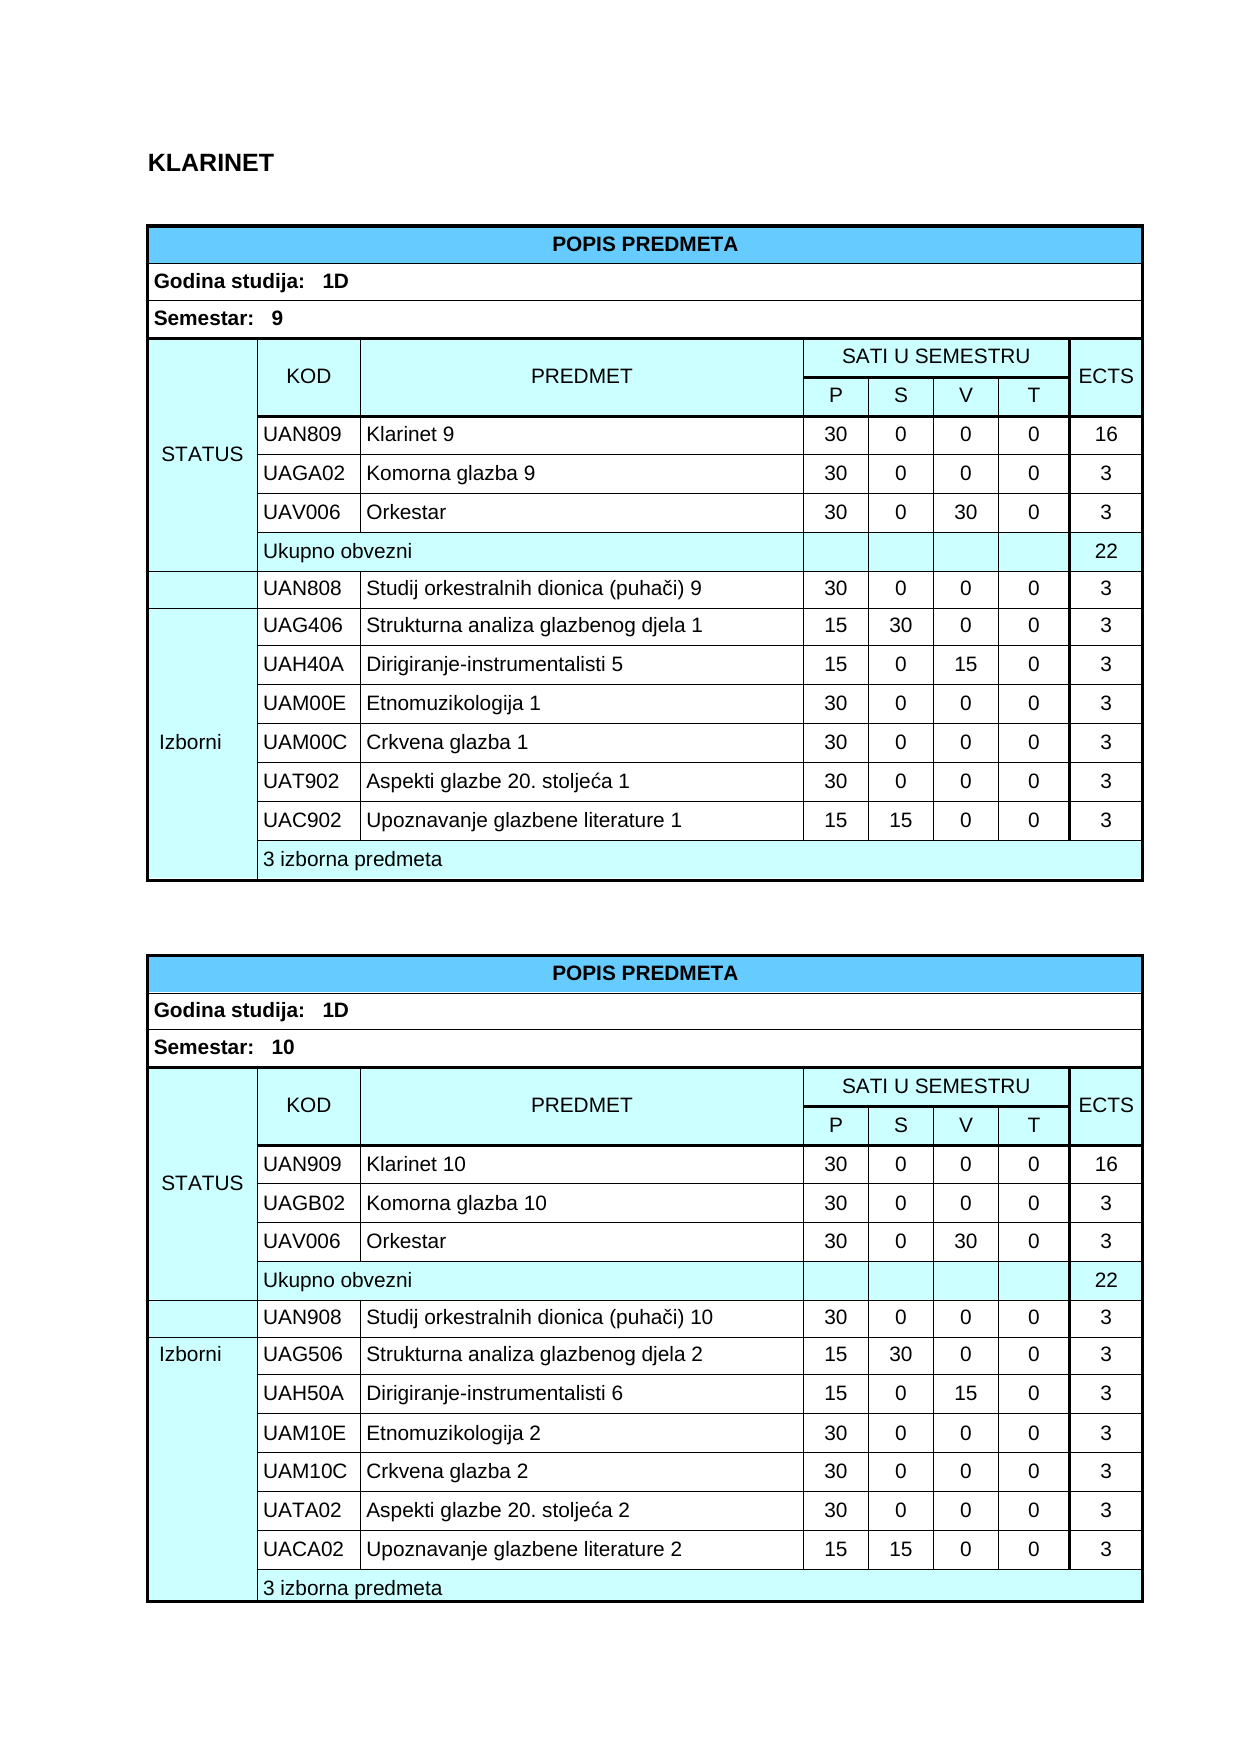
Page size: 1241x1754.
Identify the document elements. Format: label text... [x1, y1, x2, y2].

table_cell 0 [934, 418, 998, 454]
table_cell Upoznavanje glazbene literature 1 [361, 802, 803, 839]
table_cell 3 izborna predmeta [258, 841, 1141, 878]
table_cell 0 [934, 763, 998, 801]
table_cell 15 [804, 802, 868, 839]
table_cell 15 [804, 609, 868, 644]
table_cell 0 [999, 1147, 1068, 1183]
table_cell Komorna glazba 10 [361, 1184, 803, 1222]
table_cell 0 [999, 1531, 1068, 1569]
table_cell 30 [934, 494, 998, 532]
table_cell P [804, 379, 868, 415]
table_cell UAM00E [258, 685, 360, 723]
table_cell 0 [999, 1223, 1068, 1261]
table_cell KOD [258, 1069, 360, 1144]
table_cell 3 [1071, 1453, 1141, 1491]
table_cell Crkvena glazba 1 [361, 724, 803, 762]
table_cell UAG506 [258, 1338, 360, 1374]
table_cell UAN809 [258, 418, 360, 454]
table_cell 0 [869, 572, 933, 608]
table_cell 22 [1071, 1262, 1141, 1300]
table_cell Semestar: 9 [149, 301, 1141, 337]
table_cell S [869, 379, 933, 415]
table_cell 0 [999, 455, 1068, 493]
table_cell ECTS [1071, 1069, 1141, 1144]
table_cell 0 [869, 418, 933, 454]
table_cell UAH50A [258, 1375, 360, 1413]
table_cell 0 [934, 572, 998, 608]
table_cell 0 [999, 1184, 1068, 1222]
table_cell 22 [1071, 533, 1141, 571]
table_cell [869, 1262, 933, 1300]
table_cell 0 [934, 1531, 998, 1569]
table_cell Etnomuzikologija 2 [361, 1414, 803, 1452]
table_cell Dirigiranje-instrumentalisti 6 [361, 1375, 803, 1413]
table_cell 15 [804, 1375, 868, 1413]
table_cell ECTS [1071, 340, 1141, 415]
table_cell 3 [1071, 1414, 1141, 1452]
table_cell UAGB02 [258, 1184, 360, 1222]
table_cell S [869, 1108, 933, 1144]
table_cell 0 [934, 455, 998, 493]
table_cell 0 [934, 1338, 998, 1374]
table_cell 0 [869, 494, 933, 532]
table_cell 0 [934, 1414, 998, 1452]
table_cell 0 [934, 1184, 998, 1222]
table_cell 3 [1071, 494, 1141, 532]
table_cell Semestar: 10 [149, 1030, 1141, 1066]
table_cell 0 [999, 1338, 1068, 1374]
table_cell 30 [804, 1301, 868, 1337]
table_cell PREDMET [361, 340, 803, 415]
table_cell 3 [1071, 1184, 1141, 1222]
table_cell UAV006 [258, 494, 360, 532]
table_cell T [999, 1108, 1068, 1144]
table_cell 0 [869, 1453, 933, 1491]
table_cell Crkvena glazba 2 [361, 1453, 803, 1491]
table_cell T [999, 379, 1068, 415]
table_cell 30 [804, 763, 868, 801]
table_cell UACA02 [258, 1531, 360, 1569]
table_cell 16 [1071, 418, 1141, 454]
table_cell 3 [1071, 609, 1141, 644]
table_cell 30 [804, 418, 868, 454]
table_cell Ukupno obvezni [258, 533, 803, 571]
table_cell 15 [869, 1531, 933, 1569]
table_cell UAM00C [258, 724, 360, 762]
table_cell 15 [804, 1531, 868, 1569]
table_header POPIS PREDMETA [149, 957, 1141, 992]
table_cell Komorna glazba 9 [361, 455, 803, 493]
table_cell [999, 1262, 1068, 1300]
table_cell 0 [934, 685, 998, 723]
table_cell 0 [934, 1453, 998, 1491]
table_cell Aspekti glazbe 20. stoljeća 2 [361, 1492, 803, 1530]
table_cell UAC902 [258, 802, 360, 839]
table_cell P [804, 1108, 868, 1144]
table_cell 16 [1071, 1147, 1141, 1183]
table_cell UAM10C [258, 1453, 360, 1491]
table_cell 0 [869, 1147, 933, 1183]
table_cell 3 [1071, 1531, 1141, 1569]
table_cell STATUS [149, 1069, 257, 1300]
table_cell Studij orkestralnih dionica (puhači) 9 [361, 572, 803, 608]
table_cell 30 [804, 455, 868, 493]
table_cell 30 [804, 1147, 868, 1183]
table_cell 3 [1071, 1223, 1141, 1261]
table_cell 30 [804, 494, 868, 532]
table_cell 3 izborna predmeta [258, 1570, 1141, 1600]
table_cell 15 [934, 1375, 998, 1413]
table_cell UAG406 [258, 609, 360, 644]
table_cell 0 [869, 685, 933, 723]
table_cell Upoznavanje glazbene literature 2 [361, 1531, 803, 1569]
table_cell Izborni [149, 609, 257, 878]
table_cell PREDMET [361, 1069, 803, 1144]
table_cell 0 [999, 609, 1068, 644]
table_cell Orkestar [361, 494, 803, 532]
table_cell 30 [869, 609, 933, 644]
table_cell 15 [804, 1338, 868, 1374]
table_cell [934, 1262, 998, 1300]
table_cell UAGA02 [258, 455, 360, 493]
table_cell [869, 533, 933, 571]
table_cell 0 [934, 1147, 998, 1183]
table_cell Klarinet 9 [361, 418, 803, 454]
table_cell UAN808 [258, 572, 360, 608]
table_cell Orkestar [361, 1223, 803, 1261]
table_cell UAN908 [258, 1301, 360, 1337]
table_cell 0 [934, 609, 998, 644]
table_cell 0 [999, 1414, 1068, 1452]
table_cell Ukupno obvezni [258, 1262, 803, 1300]
table_cell [149, 572, 257, 608]
table_cell 0 [869, 1223, 933, 1261]
table_cell Godina studija: 1D [149, 264, 1141, 300]
table_cell 15 [934, 646, 998, 684]
table_cell 3 [1071, 572, 1141, 608]
table_cell 30 [804, 1414, 868, 1452]
table_cell 30 [804, 572, 868, 608]
table_cell 0 [999, 1375, 1068, 1413]
table_cell 30 [804, 724, 868, 762]
table_cell Godina studija: 1D [149, 994, 1141, 1029]
table_cell 0 [999, 1453, 1068, 1491]
table_cell UATA02 [258, 1492, 360, 1530]
table_cell 3 [1071, 685, 1141, 723]
table_cell 0 [869, 1492, 933, 1530]
table_cell 0 [999, 802, 1068, 839]
table_cell 15 [804, 646, 868, 684]
table_cell 30 [804, 1223, 868, 1261]
table_cell Dirigiranje-instrumentalisti 5 [361, 646, 803, 684]
table_cell Strukturna analiza glazbenog djela 2 [361, 1338, 803, 1374]
table_cell 0 [999, 685, 1068, 723]
table_cell Studij orkestralnih dionica (puhači) 10 [361, 1301, 803, 1337]
table_cell 0 [869, 763, 933, 801]
table_header POPIS PREDMETA [149, 228, 1141, 263]
table_cell Izborni [149, 1338, 257, 1600]
table_cell 3 [1071, 1375, 1141, 1413]
table_cell 0 [869, 455, 933, 493]
table_cell Strukturna analiza glazbenog djela 1 [361, 609, 803, 644]
table_cell 3 [1071, 724, 1141, 762]
table_cell UAH40A [258, 646, 360, 684]
table_cell 0 [869, 1375, 933, 1413]
table_cell 0 [869, 1301, 933, 1337]
table_cell 3 [1071, 646, 1141, 684]
table_cell [149, 1301, 257, 1337]
table_cell 0 [934, 724, 998, 762]
table_cell 3 [1071, 1338, 1141, 1374]
table_cell 0 [999, 646, 1068, 684]
table_cell Klarinet 10 [361, 1147, 803, 1183]
table_cell UAT902 [258, 763, 360, 801]
table_cell 0 [999, 418, 1068, 454]
table_cell V [934, 379, 998, 415]
table_cell 0 [934, 802, 998, 839]
table_cell 30 [934, 1223, 998, 1261]
text KLARINET [148, 148, 1093, 176]
table_cell [804, 533, 868, 571]
table_cell 0 [999, 763, 1068, 801]
table_cell 0 [999, 1301, 1068, 1337]
table_cell [804, 1262, 868, 1300]
table_cell 3 [1071, 802, 1141, 839]
table_cell [999, 533, 1068, 571]
table_cell KOD [258, 340, 360, 415]
table_cell 0 [934, 1492, 998, 1530]
table_cell 30 [804, 1184, 868, 1222]
table_cell 0 [999, 1492, 1068, 1530]
table_cell 0 [869, 1414, 933, 1452]
table_cell 3 [1071, 1301, 1141, 1337]
table_cell 30 [804, 1453, 868, 1491]
table_cell [934, 533, 998, 571]
table_cell 3 [1071, 763, 1141, 801]
table_cell 0 [934, 1301, 998, 1337]
table_cell UAM10E [258, 1414, 360, 1452]
table_cell 0 [869, 1184, 933, 1222]
table_cell UAN909 [258, 1147, 360, 1183]
table_cell 0 [999, 724, 1068, 762]
table_cell Aspekti glazbe 20. stoljeća 1 [361, 763, 803, 801]
table_cell 15 [869, 802, 933, 839]
table_cell 30 [804, 1492, 868, 1530]
table_cell 0 [999, 494, 1068, 532]
table_cell 3 [1071, 455, 1141, 493]
table_cell 3 [1071, 1492, 1141, 1530]
table_cell 0 [869, 646, 933, 684]
table_cell UAV006 [258, 1223, 360, 1261]
table_cell 30 [869, 1338, 933, 1374]
table_cell STATUS [149, 340, 257, 571]
table_cell Etnomuzikologija 1 [361, 685, 803, 723]
table_cell SATI U SEMESTRU [804, 340, 1068, 376]
table_cell 0 [999, 572, 1068, 608]
table_cell 0 [869, 724, 933, 762]
table_cell 30 [804, 685, 868, 723]
table_cell V [934, 1108, 998, 1144]
table_cell SATI U SEMESTRU [804, 1069, 1068, 1105]
